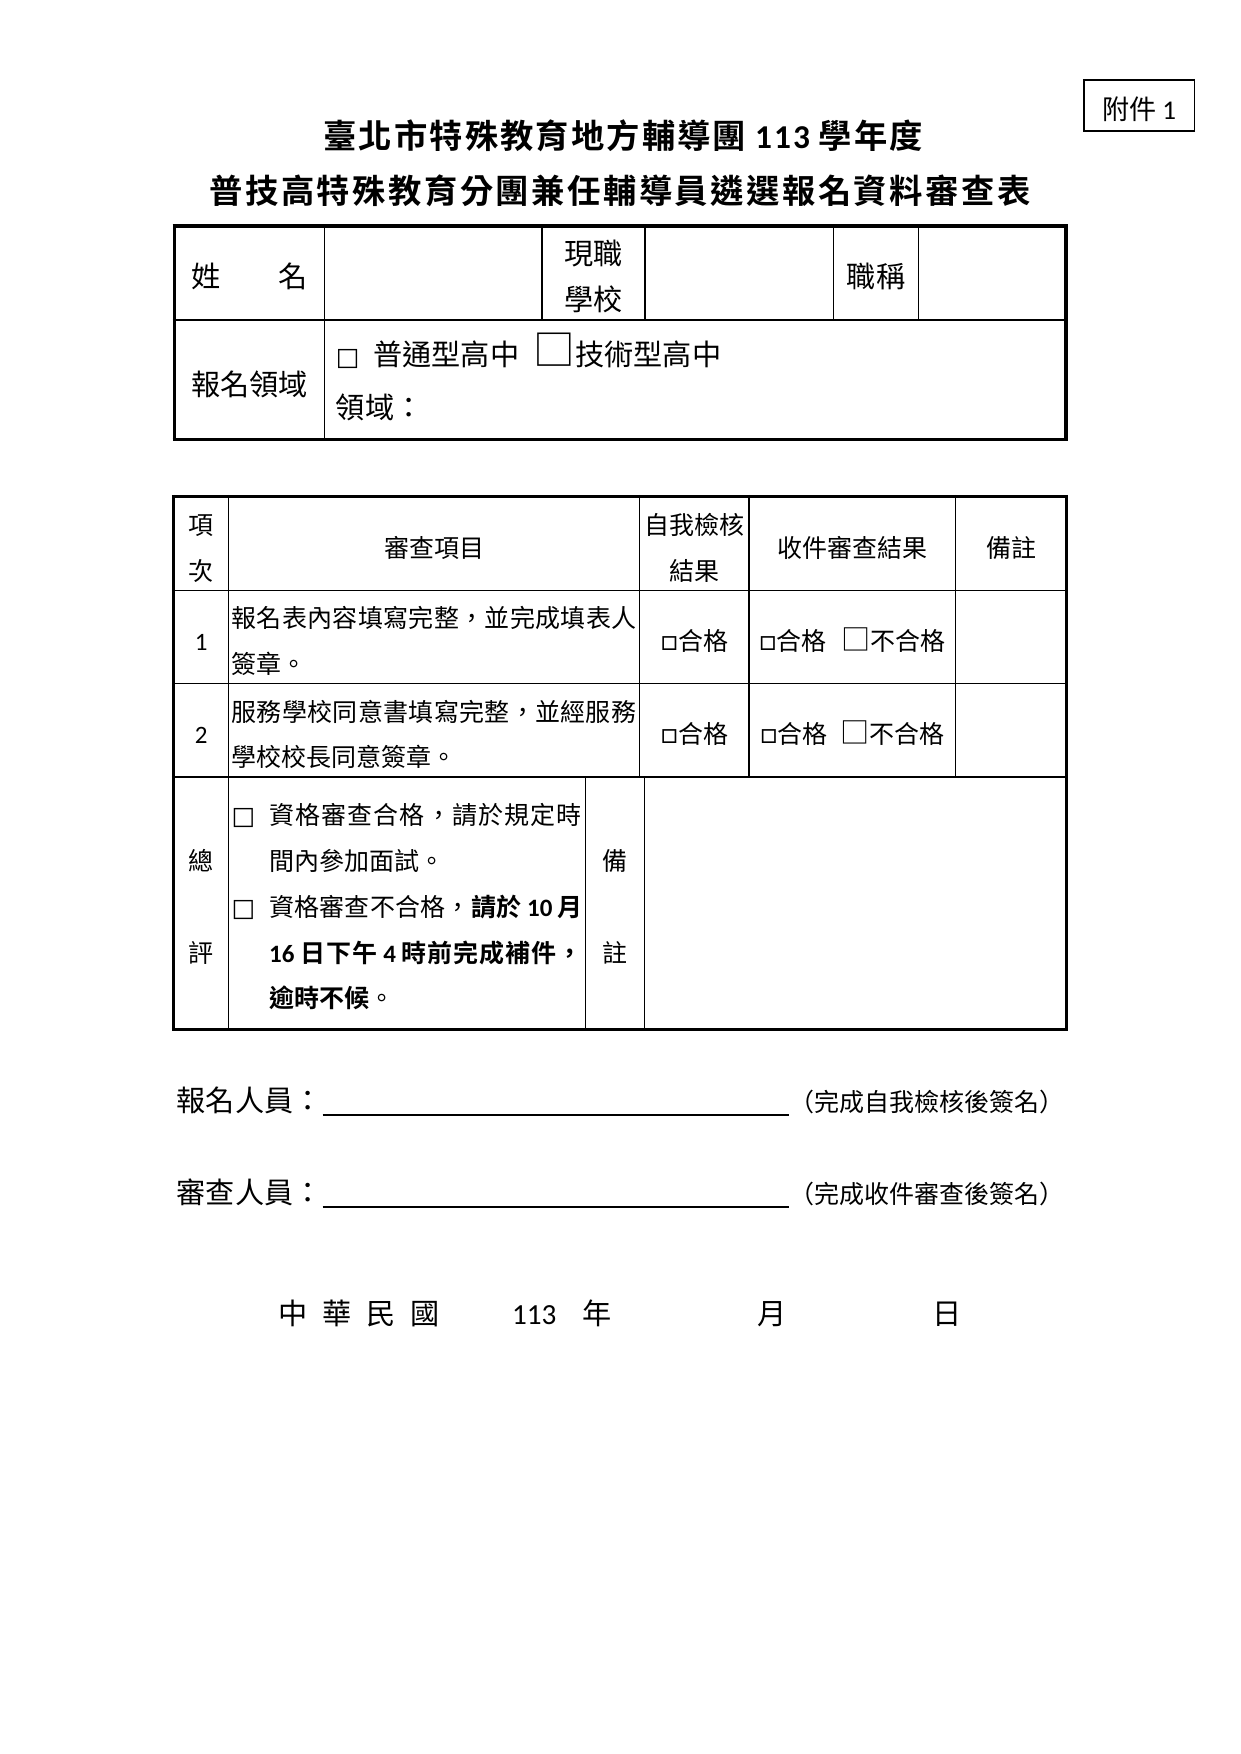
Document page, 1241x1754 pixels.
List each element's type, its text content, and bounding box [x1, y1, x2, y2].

text 普技高特殊教育分團兼任輔導員遴選報名資料審查表 [106, 160, 1134, 214]
table_cell 報名表內容填寫完整，並完成填表人簽章。 [229, 591, 639, 683]
text 報名人員： （完成自我檢核後簽名） [106, 1068, 1134, 1122]
table_cell □合格 [640, 684, 748, 776]
table_header 備註 [956, 498, 1065, 589]
table_header [325, 228, 541, 319]
table_header 收件審查結果 [750, 498, 955, 589]
table_cell 備 註 [586, 778, 644, 1028]
table_cell 普通型高中 □技術型高中 領域： [325, 321, 1064, 437]
text 中 華 民 國 113 年 月 日 [106, 1281, 1134, 1335]
table_header [919, 228, 1064, 319]
table_cell □合格 □不合格 [750, 591, 955, 683]
table_header 現職學校 [543, 228, 644, 319]
table_header 自我檢核結果 [640, 498, 748, 589]
text 審查人員： （完成收件審查後簽名） [106, 1160, 1134, 1214]
table_cell 報名領域 [176, 321, 324, 437]
table_cell 2 [175, 684, 228, 776]
text 臺北市特殊教育地方輔導團113學年度 [1085, 81, 1194, 130]
text 附件1 [1099, 88, 1178, 123]
table_header [646, 228, 833, 319]
table_header 職稱 [834, 228, 918, 319]
table_header 姓 名 [176, 228, 324, 319]
table_cell [956, 684, 1065, 776]
table_cell 服務學校同意書填寫完整，並經服務學校校長同意簽章。 [229, 684, 639, 776]
table_cell [956, 591, 1065, 683]
table_header 審查項目 [229, 498, 639, 589]
text 臺北市特殊教育地方輔導團113學年度 [92, 106, 1154, 160]
table_cell □合格 □不合格 [750, 684, 955, 776]
table_cell □合格 [640, 591, 748, 683]
table_cell 總 評 [175, 778, 228, 1028]
table_header 項次 [175, 498, 228, 589]
table_cell [645, 778, 1065, 1028]
table_cell 資格審查合格，請於規定時間內參加面試。 資格審查不合格，請於10月16日下午4時前完成補件，逾時不候。 [229, 778, 585, 1028]
table_cell 1 [175, 591, 228, 683]
